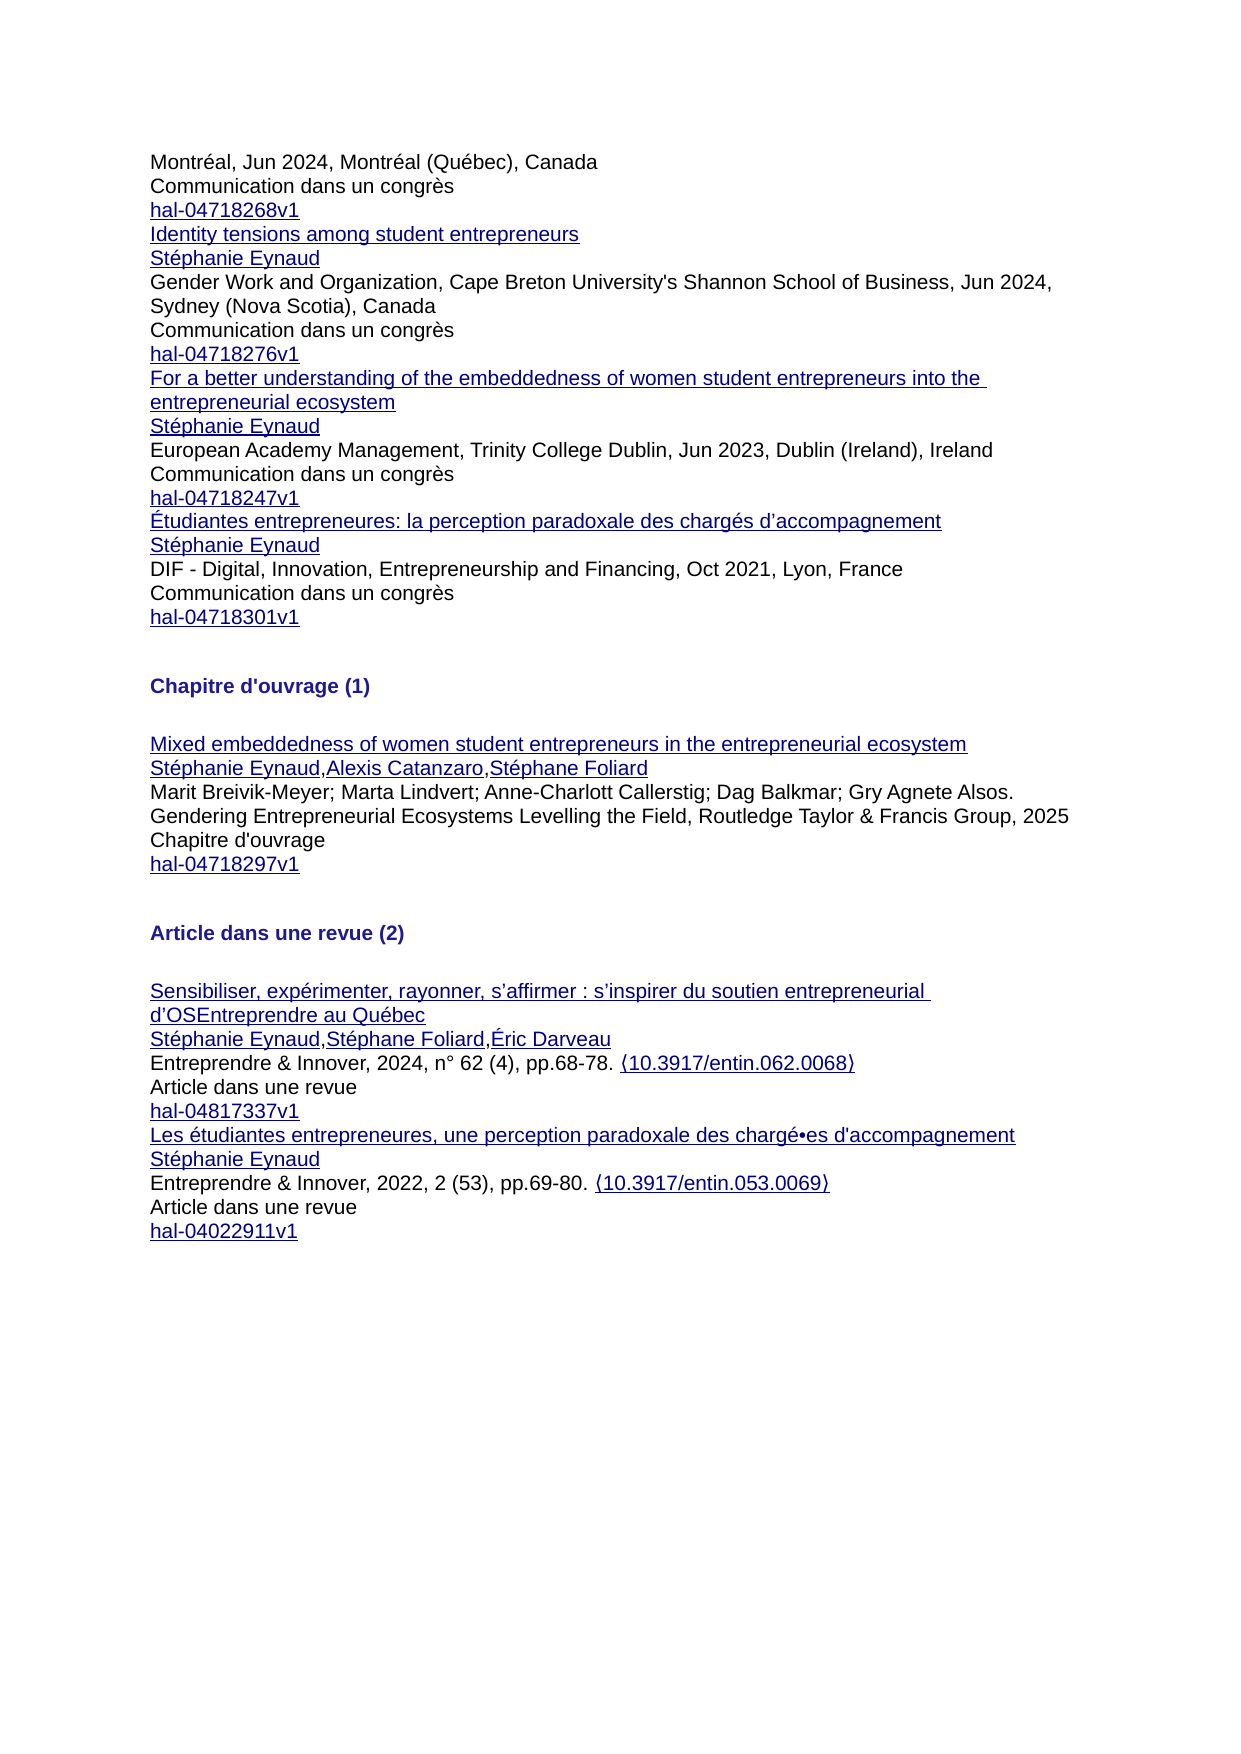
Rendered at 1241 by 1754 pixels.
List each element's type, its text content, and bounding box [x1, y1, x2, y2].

table_cell For a better understanding of the embeddedness of women student entrepreneurs into the entrepreneurial ecosystem Stéphanie Eynaud European Academy Management, Trinity College Dublin, Jun 2023, Dublin (Ireland), Ireland Communication dans un congrès hal-04718247v1 [150, 366, 1090, 509]
table_cell Étudiantes entrepreneures: la perception paradoxale des chargés d’accompagnement Stéphanie Eynaud DIF - Digital, Innovation, Entrepreneurship and Financing, Oct 2021, Lyon, France Communication dans un congrès hal-04718301v1 [150, 509, 1090, 629]
subtitle Article dans une revue (2) [150, 921, 1090, 945]
subtitle Chapitre d'ouvrage (1) [150, 674, 1090, 698]
table_header Mixed embeddedness of women student entrepreneurs in the entrepreneurial ecosystem Stéphanie Eynaud,Alexis Catanzaro,Stéphane Foliard Marit Breivik-Meyer; Marta Lindvert; Anne-Charlott Callerstig; Dag Balkmar; Gry Agnete Alsos. Gendering Entrepreneurial Ecosystems Levelling the Field, Routledge Taylor & Francis Group, 2025 Chapitre d'ouvrage hal-04718297v1 [150, 732, 1090, 876]
table_header Sensibiliser, expérimenter, rayonner, s’affirmer : s’inspirer du soutien entrepreneurial d’OSEntreprendre au Québec Stéphanie Eynaud,Stéphane Foliard,Éric Darveau Entreprendre & Innover, 2024, n° 62 (4), pp.68-78. ⟨10.3917/entin.062.0068⟩ Article dans une revue hal-04817337v1 [150, 979, 1090, 1123]
table_cell Montréal, Jun 2024, Montréal (Québec), Canada Communication dans un congrès hal-04718268v1 [150, 150, 1090, 222]
table_cell Les étudiantes entrepreneures, une perception paradoxale des chargé•es d'accompagnement Stéphanie Eynaud Entreprendre & Innover, 2022, 2 (53), pp.69-80. ⟨10.3917/entin.053.0069⟩ Article dans une revue hal-04022911v1 [150, 1123, 1090, 1243]
table_cell Identity tensions among student entrepreneurs Stéphanie Eynaud Gender Work and Organization, Cape Breton University's Shannon School of Business, Jun 2024, Sydney (Nova Scotia), Canada Communication dans un congrès hal-04718276v1 [150, 222, 1090, 366]
